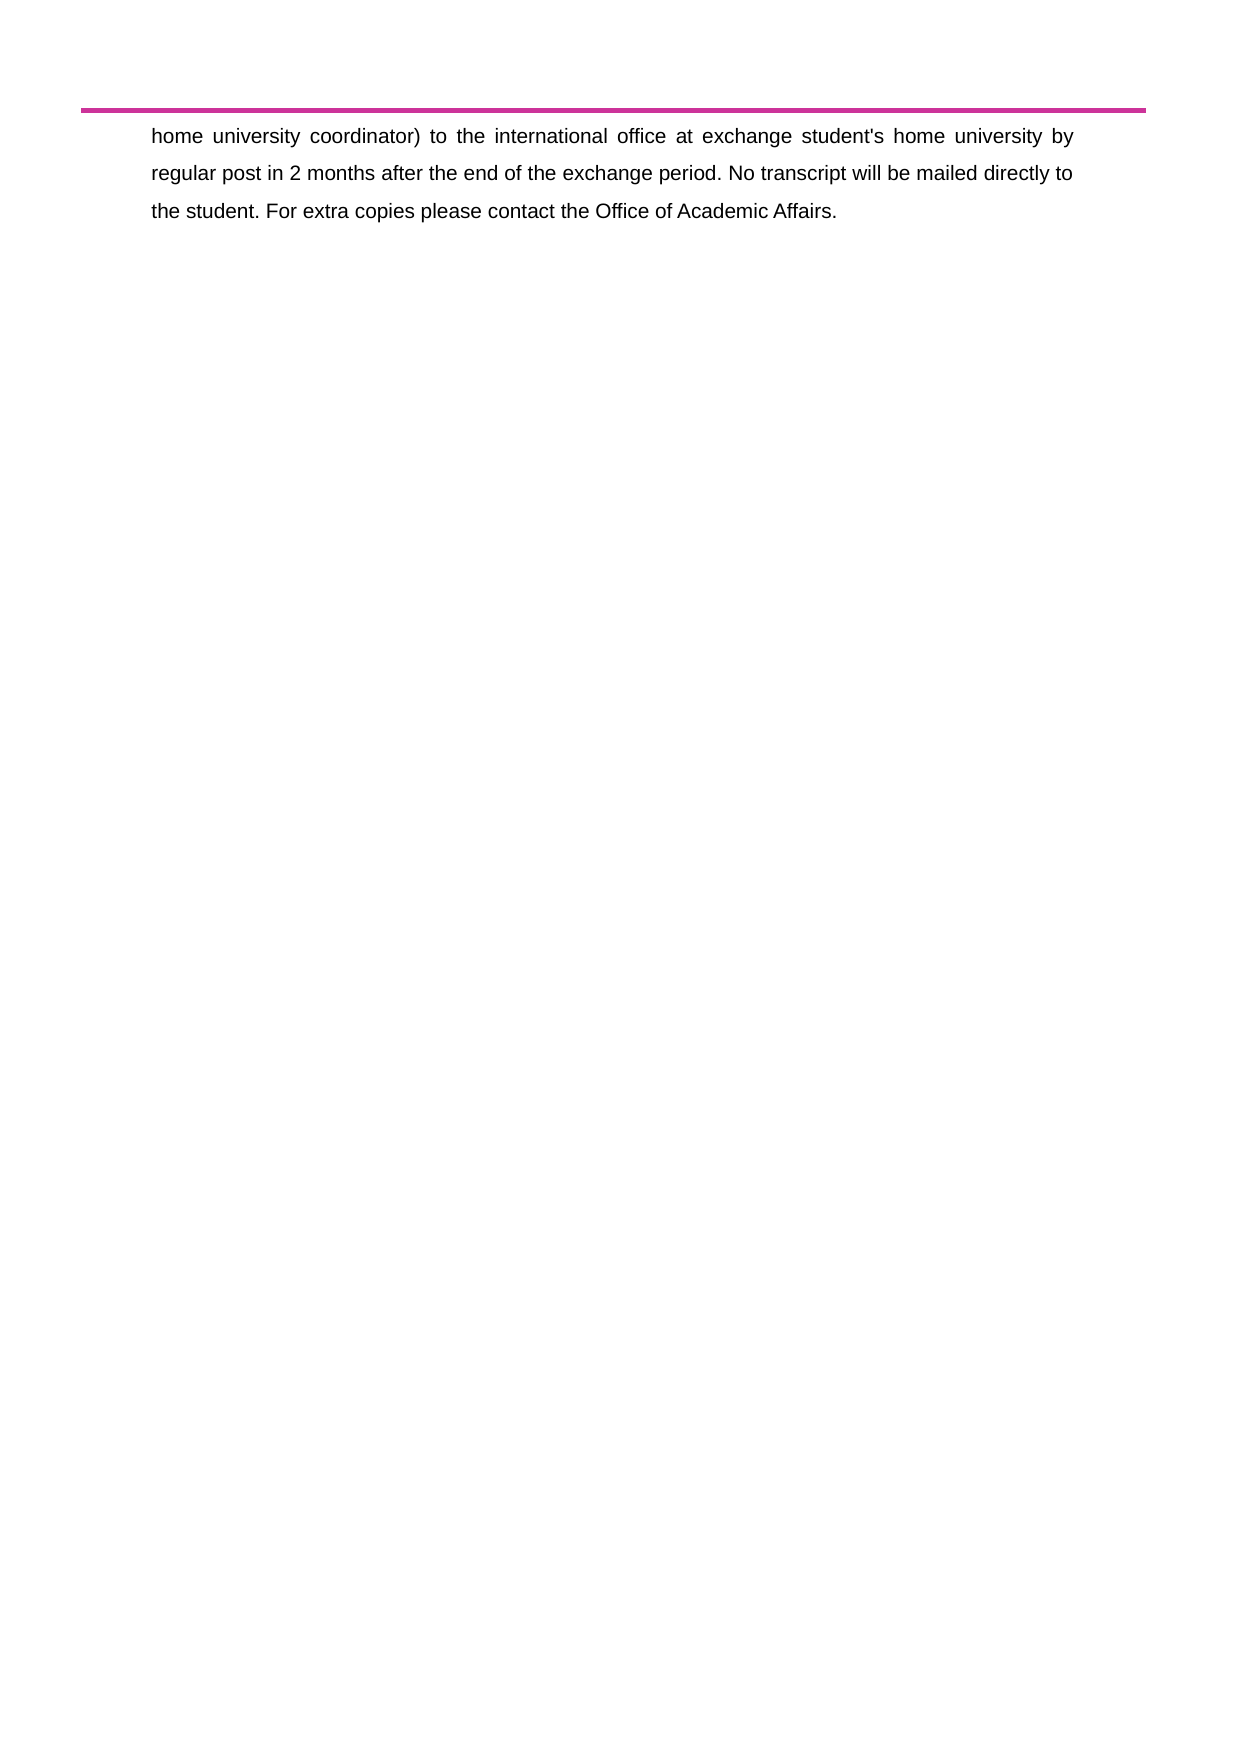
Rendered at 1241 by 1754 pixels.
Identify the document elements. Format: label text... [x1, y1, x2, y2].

table_cell home university coordinator) to the international office at exchange student's home university by regular post in 2 months after the end of the exchange period. No transcript will be mailed directly to the student. For extra copies please contact the Office of Academic Affairs. [81, 113, 1146, 273]
